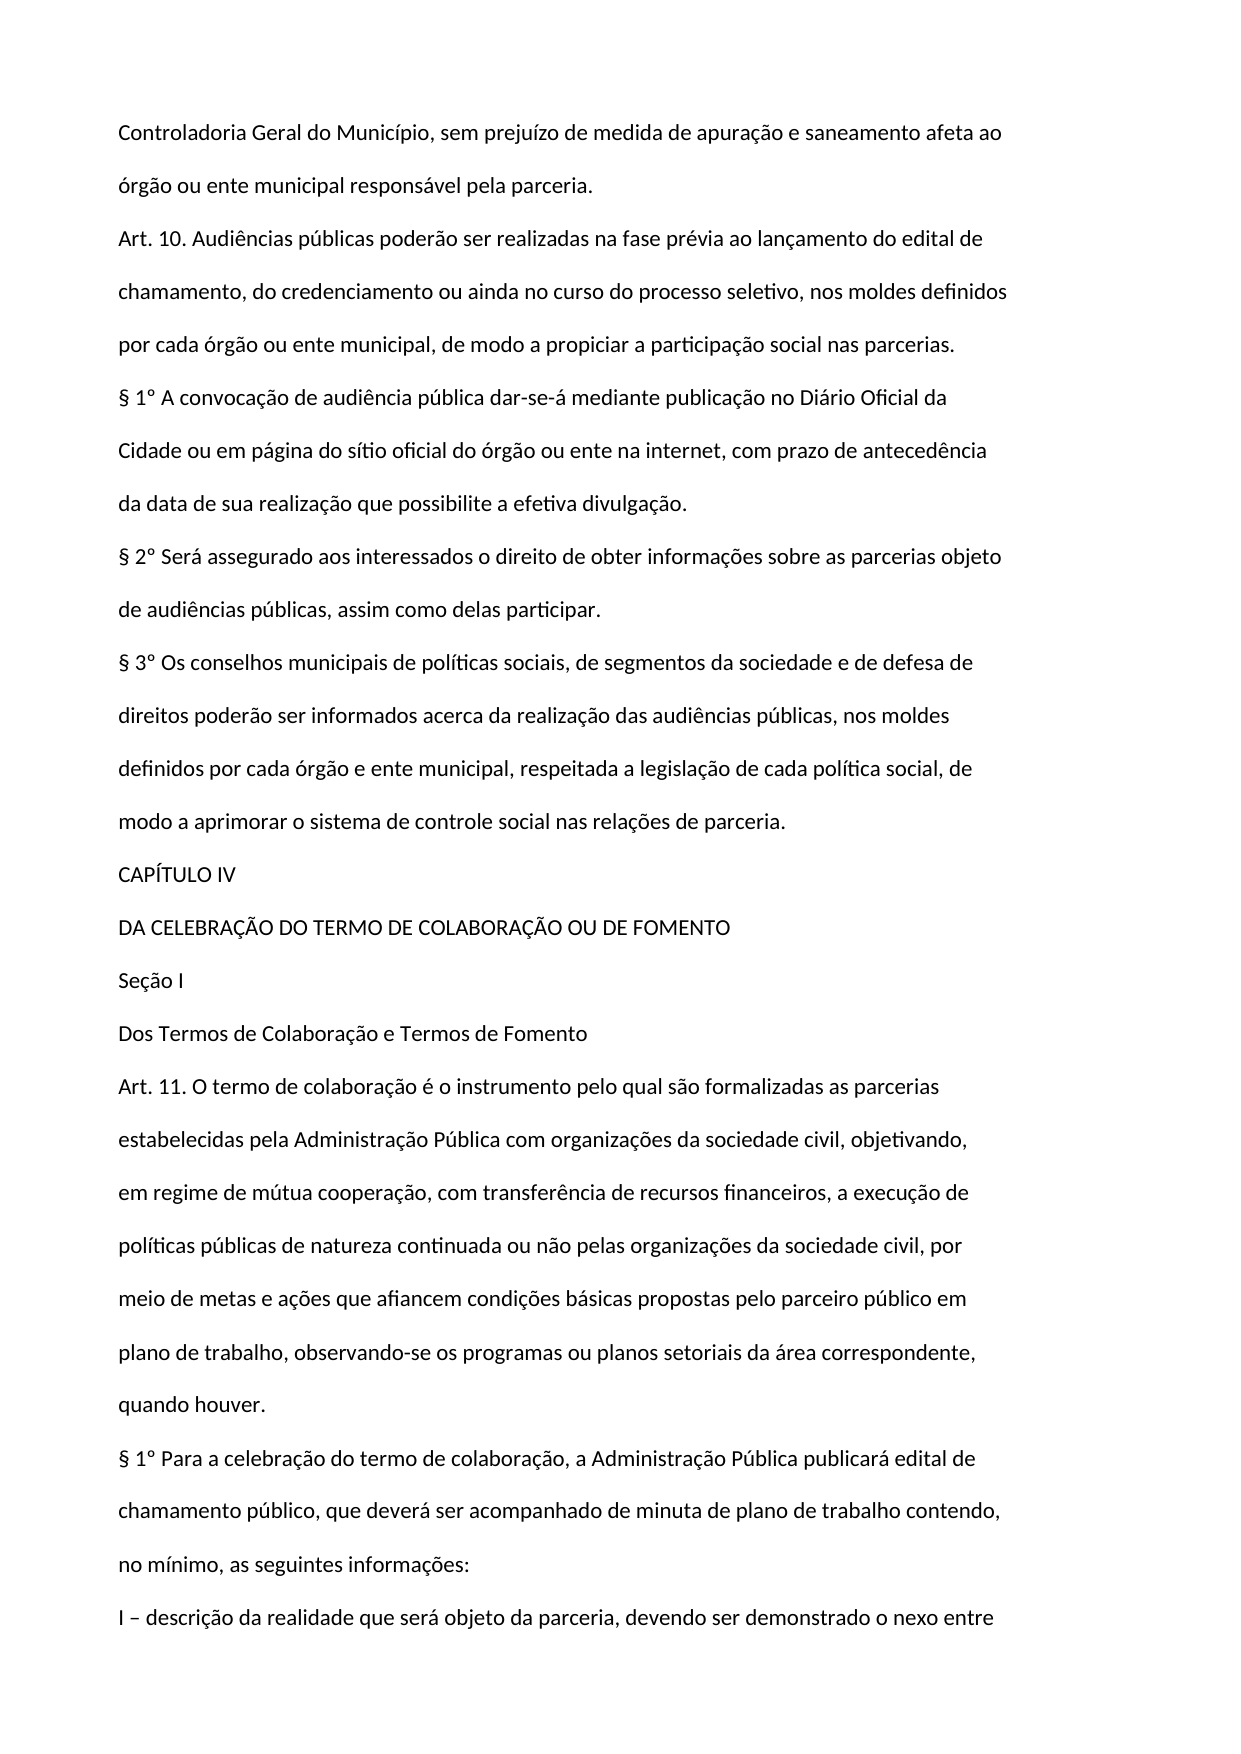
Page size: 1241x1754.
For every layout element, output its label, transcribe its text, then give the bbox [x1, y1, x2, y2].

text § 2º Será assegurado aos interessados o direito de obter informações sobre as parcerias objeto [118, 542, 1122, 570]
text Cidade ou em página do sítio oficial do órgão ou ente na internet, com prazo de antecedência [118, 436, 1122, 464]
text Art. 10. Audiências públicas poderão ser realizadas na fase prévia ao lançamento do edital de [118, 224, 1122, 252]
text de audiências públicas, assim como delas participar. [118, 595, 1122, 623]
text definidos por cada órgão e ente municipal, respeitada a legislação de cada política social, de [118, 754, 1122, 782]
text Controladoria Geral do Município, sem prejuízo de medida de apuração e saneamento afeta ao [118, 118, 1122, 146]
text § 1º A convocação de audiência pública dar-se-á mediante publicação no Diário Oficial da [118, 383, 1122, 411]
text em regime de mútua cooperação, com transferência de recursos financeiros, a execução de [118, 1178, 1122, 1207]
text chamamento, do credenciamento ou ainda no curso do processo seletivo, nos moldes definidos [118, 277, 1122, 305]
text chamamento público, que deverá ser acompanhado de minuta de plano de trabalho contendo, [118, 1497, 1122, 1525]
text modo a aprimorar o sistema de controle social nas relações de parceria. [118, 807, 1122, 835]
text § 3º Os conselhos municipais de políticas sociais, de segmentos da sociedade e de defesa de [118, 648, 1122, 676]
text I – descrição da realidade que será objeto da parceria, devendo ser demonstrado o nexo entre [118, 1603, 1122, 1631]
text órgão ou ente municipal responsável pela parceria. [118, 171, 1122, 199]
text da data de sua realização que possibilite a efetiva divulgação. [118, 489, 1122, 517]
text por cada órgão ou ente municipal, de modo a propiciar a participação social nas parcerias. [118, 330, 1122, 358]
text Seção I [118, 966, 1122, 994]
text Dos Termos de Colaboração e Termos de Fomento [118, 1019, 1122, 1047]
text quando houver. [118, 1391, 1122, 1419]
text CAPÍTULO IV [118, 860, 1122, 888]
text políticas públicas de natureza continuada ou não pelas organizações da sociedade civil, por [118, 1232, 1122, 1259]
text plano de trabalho, observando-se os programas ou planos setoriais da área correspondente, [118, 1338, 1122, 1366]
text meio de metas e ações que afiancem condições básicas propostas pelo parceiro público em [118, 1284, 1122, 1313]
text direitos poderão ser informados acerca da realização das audiências públicas, nos moldes [118, 701, 1122, 729]
text Art. 11. O termo de colaboração é o instrumento pelo qual são formalizadas as parcerias [118, 1072, 1122, 1101]
text estabelecidas pela Administração Pública com organizações da sociedade civil, objetivando, [118, 1126, 1122, 1153]
text § 1º Para a celebração do termo de colaboração, a Administração Pública publicará edital de [118, 1444, 1122, 1472]
text no mínimo, as seguintes informações: [118, 1550, 1122, 1578]
text DA CELEBRAÇÃO DO TERMO DE COLABORAÇÃO OU DE FOMENTO [118, 913, 1122, 941]
